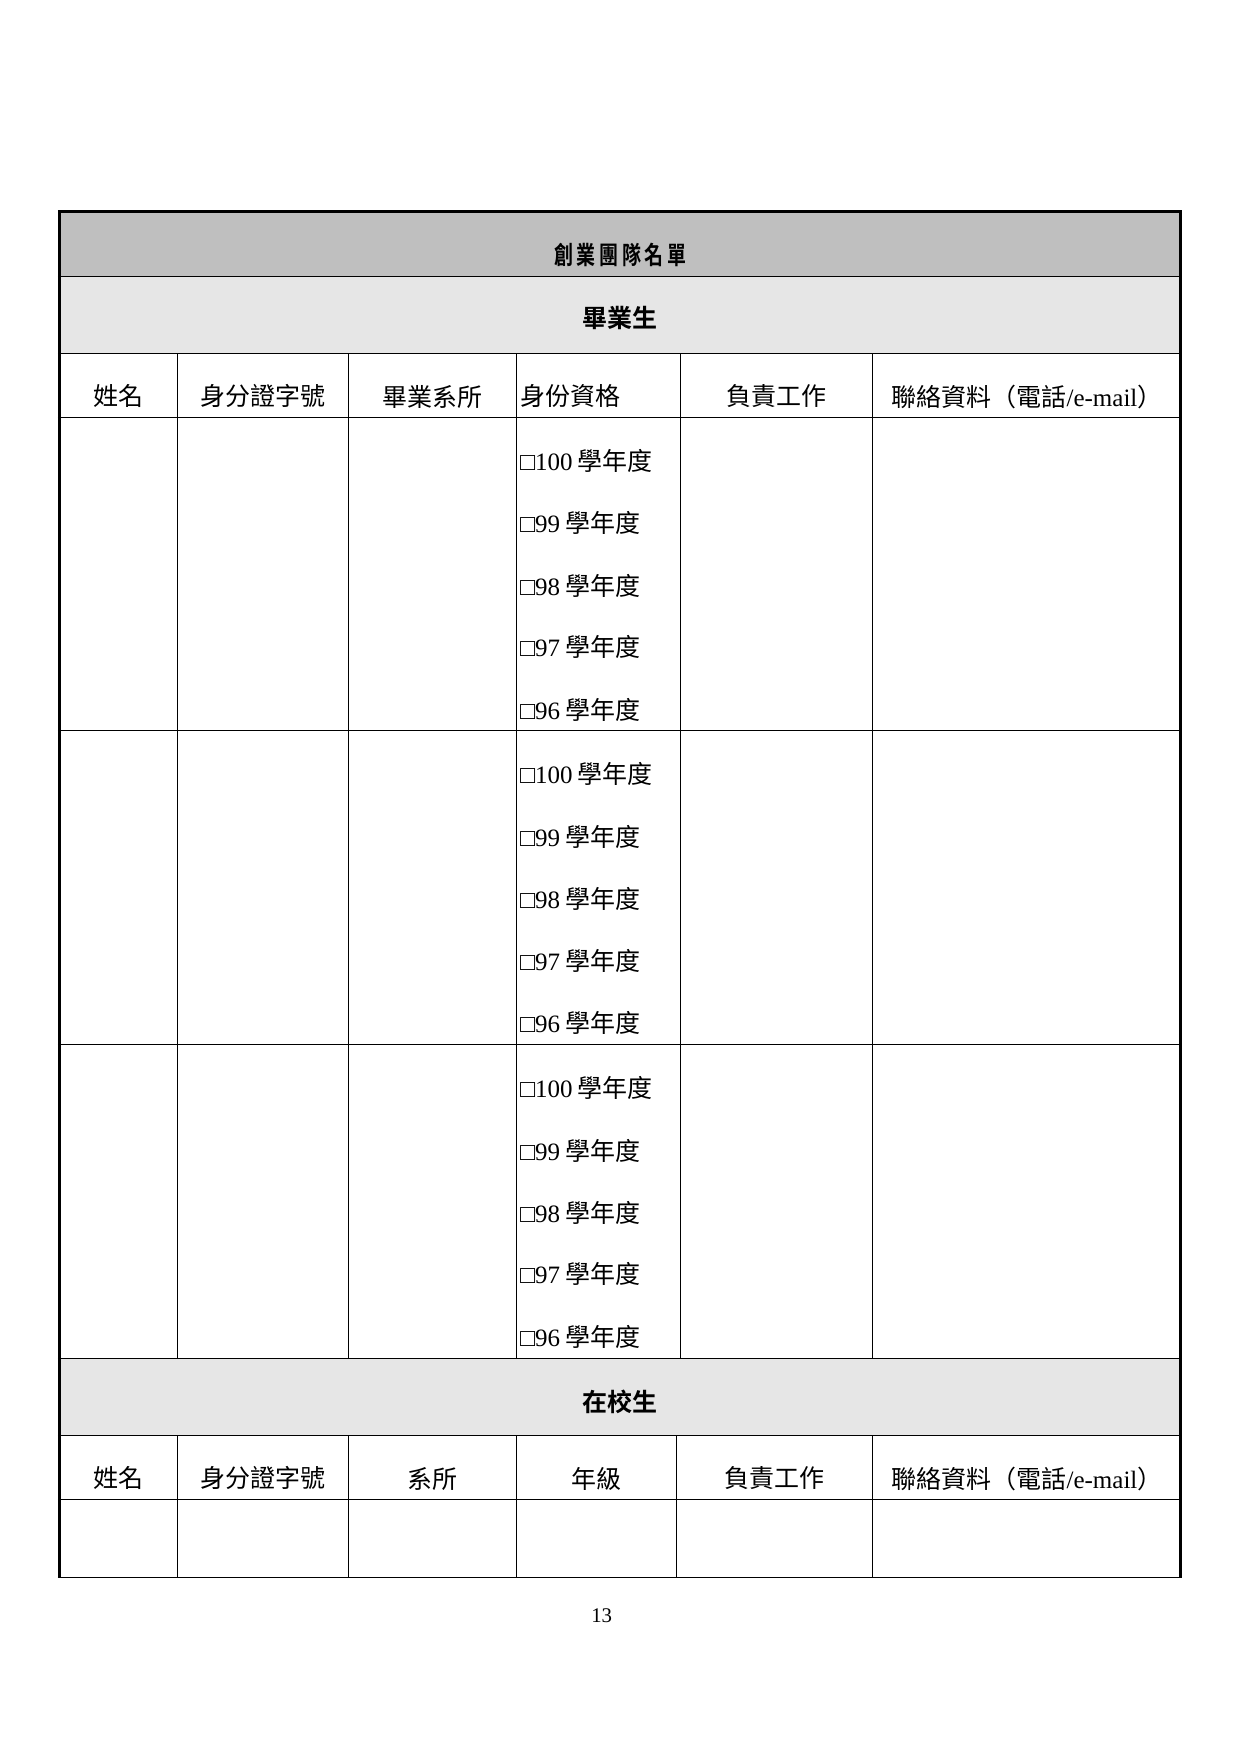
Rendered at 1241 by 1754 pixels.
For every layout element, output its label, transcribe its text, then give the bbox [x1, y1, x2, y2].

table_cell [349, 1500, 516, 1577]
table_cell [349, 418, 516, 730]
table_cell 負責工作 [681, 354, 872, 417]
table_cell 負責工作 [677, 1436, 872, 1499]
table_cell [178, 418, 348, 730]
table_cell [178, 1500, 348, 1577]
table_cell 身分證字號 [178, 354, 348, 417]
table_cell 姓名 [61, 354, 177, 417]
table_cell 姓名 [61, 1436, 177, 1499]
table_cell [61, 1045, 177, 1357]
table_cell 系所 [349, 1436, 516, 1499]
table_cell [178, 731, 348, 1044]
table_cell 在校生 [61, 1359, 1179, 1435]
table_cell 聯絡資料（電話/e-mail） [873, 354, 1179, 417]
table_cell [349, 731, 516, 1044]
table_cell [61, 731, 177, 1044]
table_cell 年級 [517, 1436, 676, 1499]
table_cell [873, 1500, 1179, 1577]
table_cell [873, 1045, 1179, 1357]
table_cell 身份資格 [517, 354, 680, 417]
table_cell [61, 1500, 177, 1577]
table_cell [873, 731, 1179, 1044]
table_cell 畢業生 [61, 277, 1179, 353]
table_cell [61, 418, 177, 730]
table_header 創業團隊名單 [61, 213, 1179, 276]
table_cell [677, 1500, 872, 1577]
table_cell □100學年度 □99學年度 □98學年度 □97學年度 □96學年度 [517, 418, 680, 730]
table_cell [873, 418, 1179, 730]
table_cell 聯絡資料（電話/e-mail） [873, 1436, 1179, 1499]
table_cell [178, 1045, 348, 1357]
table_cell 畢業系所 [349, 354, 516, 417]
table_cell □100學年度 □99學年度 □98學年度 □97學年度 □96學年度 [517, 1045, 680, 1357]
table_cell □100學年度 □99學年度 □98學年度 □97學年度 □96學年度 [517, 731, 680, 1044]
table_cell [681, 731, 872, 1044]
table_cell [349, 1045, 516, 1357]
table_cell [517, 1500, 676, 1577]
table_cell [681, 1045, 872, 1357]
table_cell 身分證字號 [178, 1436, 348, 1499]
table_cell [681, 418, 872, 730]
